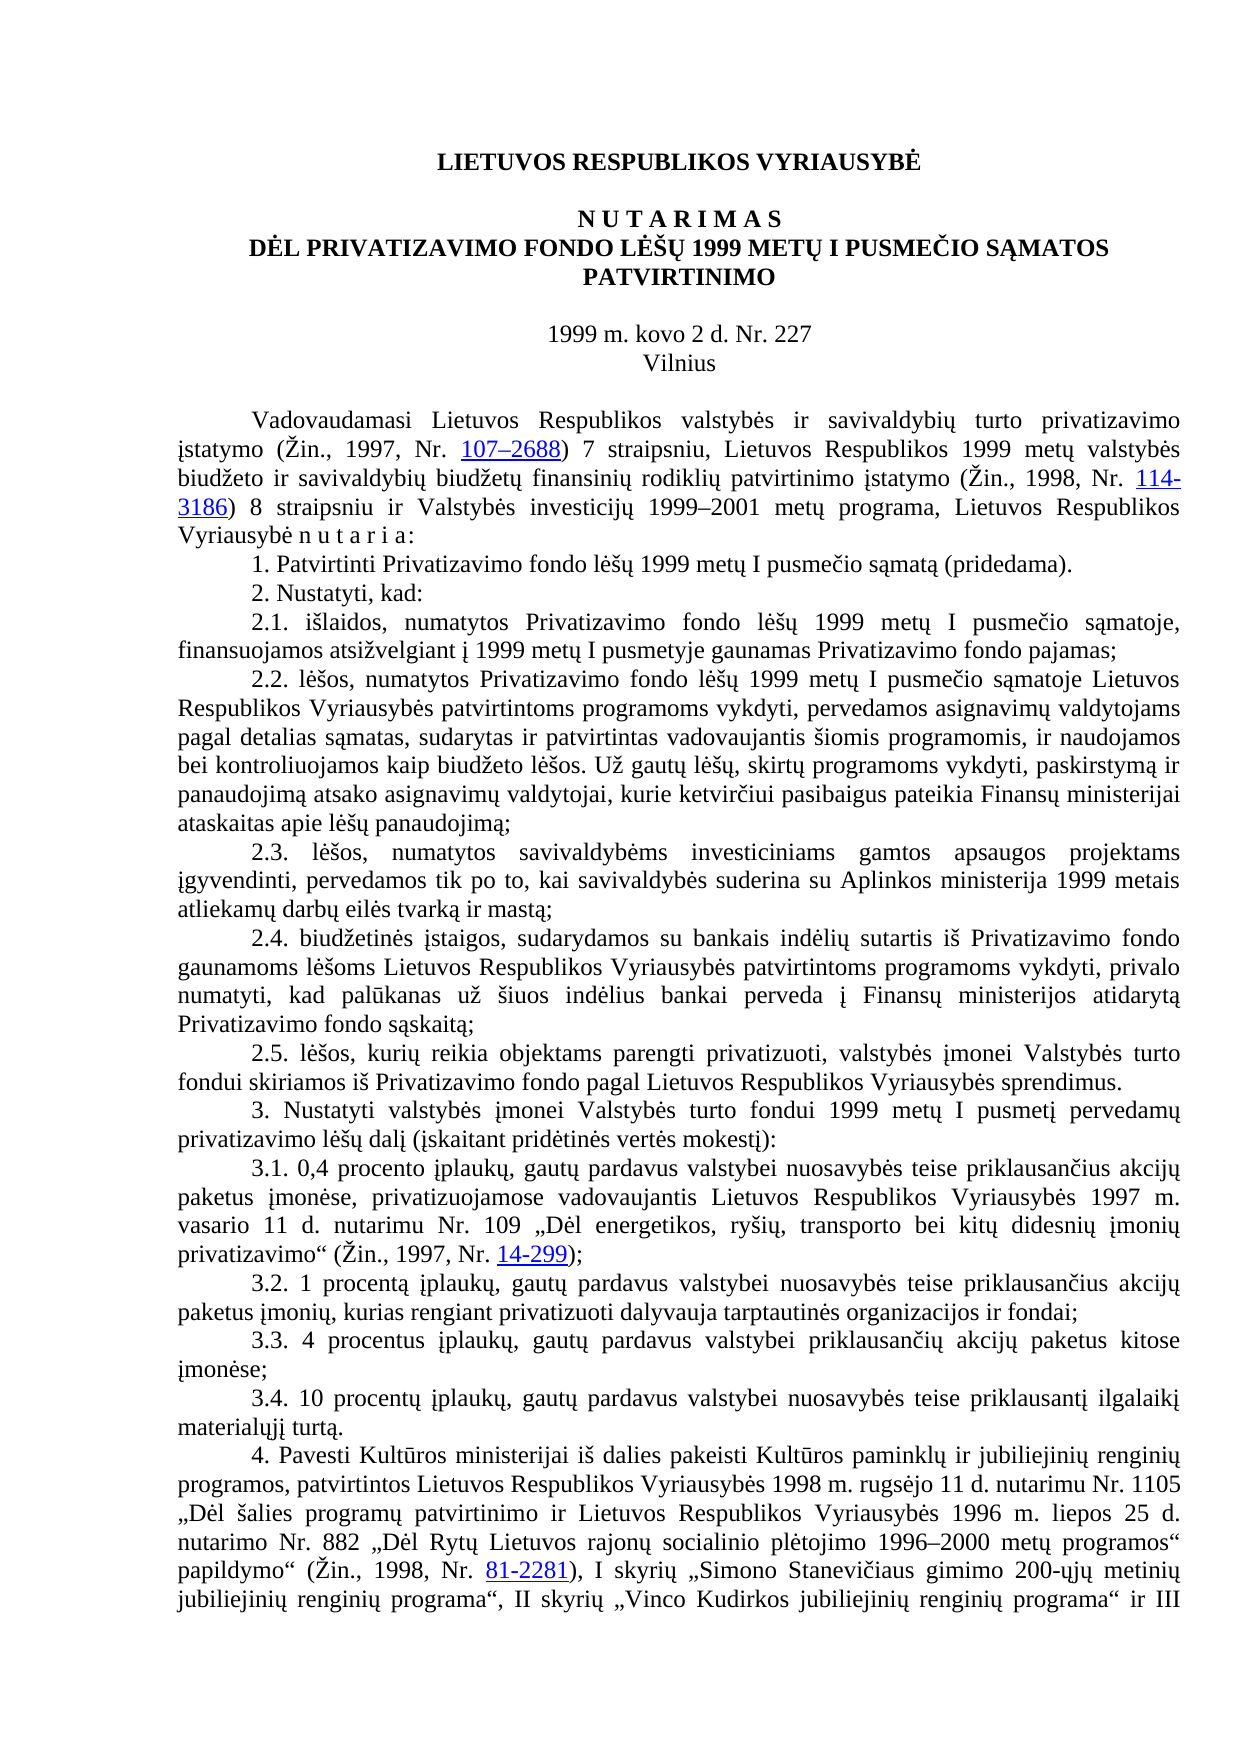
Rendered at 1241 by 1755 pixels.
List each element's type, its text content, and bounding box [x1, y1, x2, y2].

text 2. Nustatyti, kad: [177, 578, 1181, 607]
text 2.5. lėšos, kurių reikia objektams parengti privatizuoti, valstybės įmonei Valstybės turto fondui skiriamos iš Privatizavimo fondo pagal Lietuvos Respublikos Vyriausybės sprendimus. [177, 1038, 1181, 1096]
text 4. Pavesti Kultūros ministerijai iš dalies pakeisti Kultūros paminklų ir jubiliejinių renginių programos, patvirtintos Lietuvos Respublikos Vyriausybės 1998 m. rugsėjo 11 d. nutarimu Nr. 1105 „Dėl šalies programų patvirtinimo ir Lietuvos Respublikos Vyriausybės 1996 m. liepos 25 d. nutarimo Nr. 882 „Dėl Rytų Lietuvos rajonų socialinio plėtojimo 1996–2000 metų programos“ papildymo“ (Žin., 1998, Nr. 81-2281), I skyrių „Simono Stanevičiaus gimimo 200-ųjų metinių jubiliejinių renginių programa“, II skyrių „Vinco Kudirkos jubiliejinių renginių programa“ ir III [177, 1441, 1181, 1613]
text 3.4. 10 procentų įplaukų, gautų pardavus valstybei nuosavybės teise priklausantį ilgalaikį materialųjį turtą. [177, 1383, 1181, 1441]
text 2.3. lėšos, numatytos savivaldybėms investiciniams gamtos apsaugos projektams įgyvendinti, pervedamos tik po to, kai savivaldybės suderina su Aplinkos ministerija 1999 metais atliekamų darbų eilės tvarką ir mastą; [177, 837, 1181, 923]
text 3.2. 1 procentą įplaukų, gautų pardavus valstybei nuosavybės teise priklausančius akcijų paketus įmonių, kurias rengiant privatizuoti dalyvauja tarptautinės organizacijos ir fondai; [177, 1268, 1181, 1326]
text 1999 m. kovo 2 d. Nr. 227 [177, 319, 1181, 348]
text 2.4. biudžetinės įstaigos, sudarydamos su bankais indėlių sutartis iš Privatizavimo fondo gaunamoms lėšoms Lietuvos Respublikos Vyriausybės patvirtintoms programoms vykdyti, privalo numatyti, kad palūkanas už šiuos indėlius bankai perveda į Finansų ministerijos atidarytą Privatizavimo fondo sąskaitą; [177, 923, 1181, 1038]
text 2.1. išlaidos, numatytos Privatizavimo fondo lėšų 1999 metų I pusmečio sąmatoje, finansuojamos atsižvelgiant į 1999 metų I pusmetyje gaunamas Privatizavimo fondo pajamas; [177, 607, 1181, 664]
text LIETUVOS RESPUBLIKOS VYRIAUSYBĖ [177, 147, 1181, 176]
text 3.1. 0,4 procento įplaukų, gautų pardavus valstybei nuosavybės teise priklausančius akcijų paketus įmonėse, privatizuojamose vadovaujantis Lietuvos Respublikos Vyriausybės 1997 m. vasario 11 d. nutarimu Nr. 109 „Dėl energetikos, ryšių, transporto bei kitų didesnių įmonių privatizavimo“ (Žin., 1997, Nr. 14-299); [177, 1153, 1181, 1268]
text Vilnius [177, 348, 1181, 377]
text 2.2. lėšos, numatytos Privatizavimo fondo lėšų 1999 metų I pusmečio sąmatoje Lietuvos Respublikos Vyriausybės patvirtintoms programoms vykdyti, pervedamos asignavimų valdytojams pagal detalias sąmatas, sudarytas ir patvirtintas vadovaujantis šiomis programomis, ir naudojamos bei kontroliuojamos kaip biudžeto lėšos. Už gautų lėšų, skirtų programoms vykdyti, paskirstymą ir panaudojimą atsako asignavimų valdytojai, kurie ketvirčiui pasibaigus pateikia Finansų ministerijai ataskaitas apie lėšų panaudojimą; [177, 664, 1181, 837]
text 3. Nustatyti valstybės įmonei Valstybės turto fondui 1999 metų I pusmetį pervedamų privatizavimo lėšų dalį (įskaitant pridėtinės vertės mokestį): [177, 1096, 1181, 1153]
text Vadovaudamasi Lietuvos Respublikos valstybės ir savivaldybių turto privatizavimo įstatymo (Žin., 1997, Nr. 107–2688) 7 straipsniu, Lietuvos Respublikos 1999 metų valstybės biudžeto ir savivaldybių biudžetų finansinių rodiklių patvirtinimo įstatymo (Žin., 1998, Nr. 114-3186) 8 straipsniu ir Valstybės investicijų 1999–2001 metų programa, Lietuvos Respublikos Vyriausybė nutaria: [177, 406, 1181, 549]
text N U T A R I M A S [177, 204, 1181, 233]
text DĖL PRIVATIZAVIMO FONDO LĖŠŲ 1999 METŲ I PUSMEČIO SĄMATOS PATVIRTINIMO [177, 233, 1181, 291]
text 1. Patvirtinti Privatizavimo fondo lėšų 1999 metų I pusmečio sąmatą (pridedama). [177, 549, 1181, 578]
text 3.3. 4 procentus įplaukų, gautų pardavus valstybei priklausančių akcijų paketus kitose įmonėse; [177, 1326, 1181, 1383]
